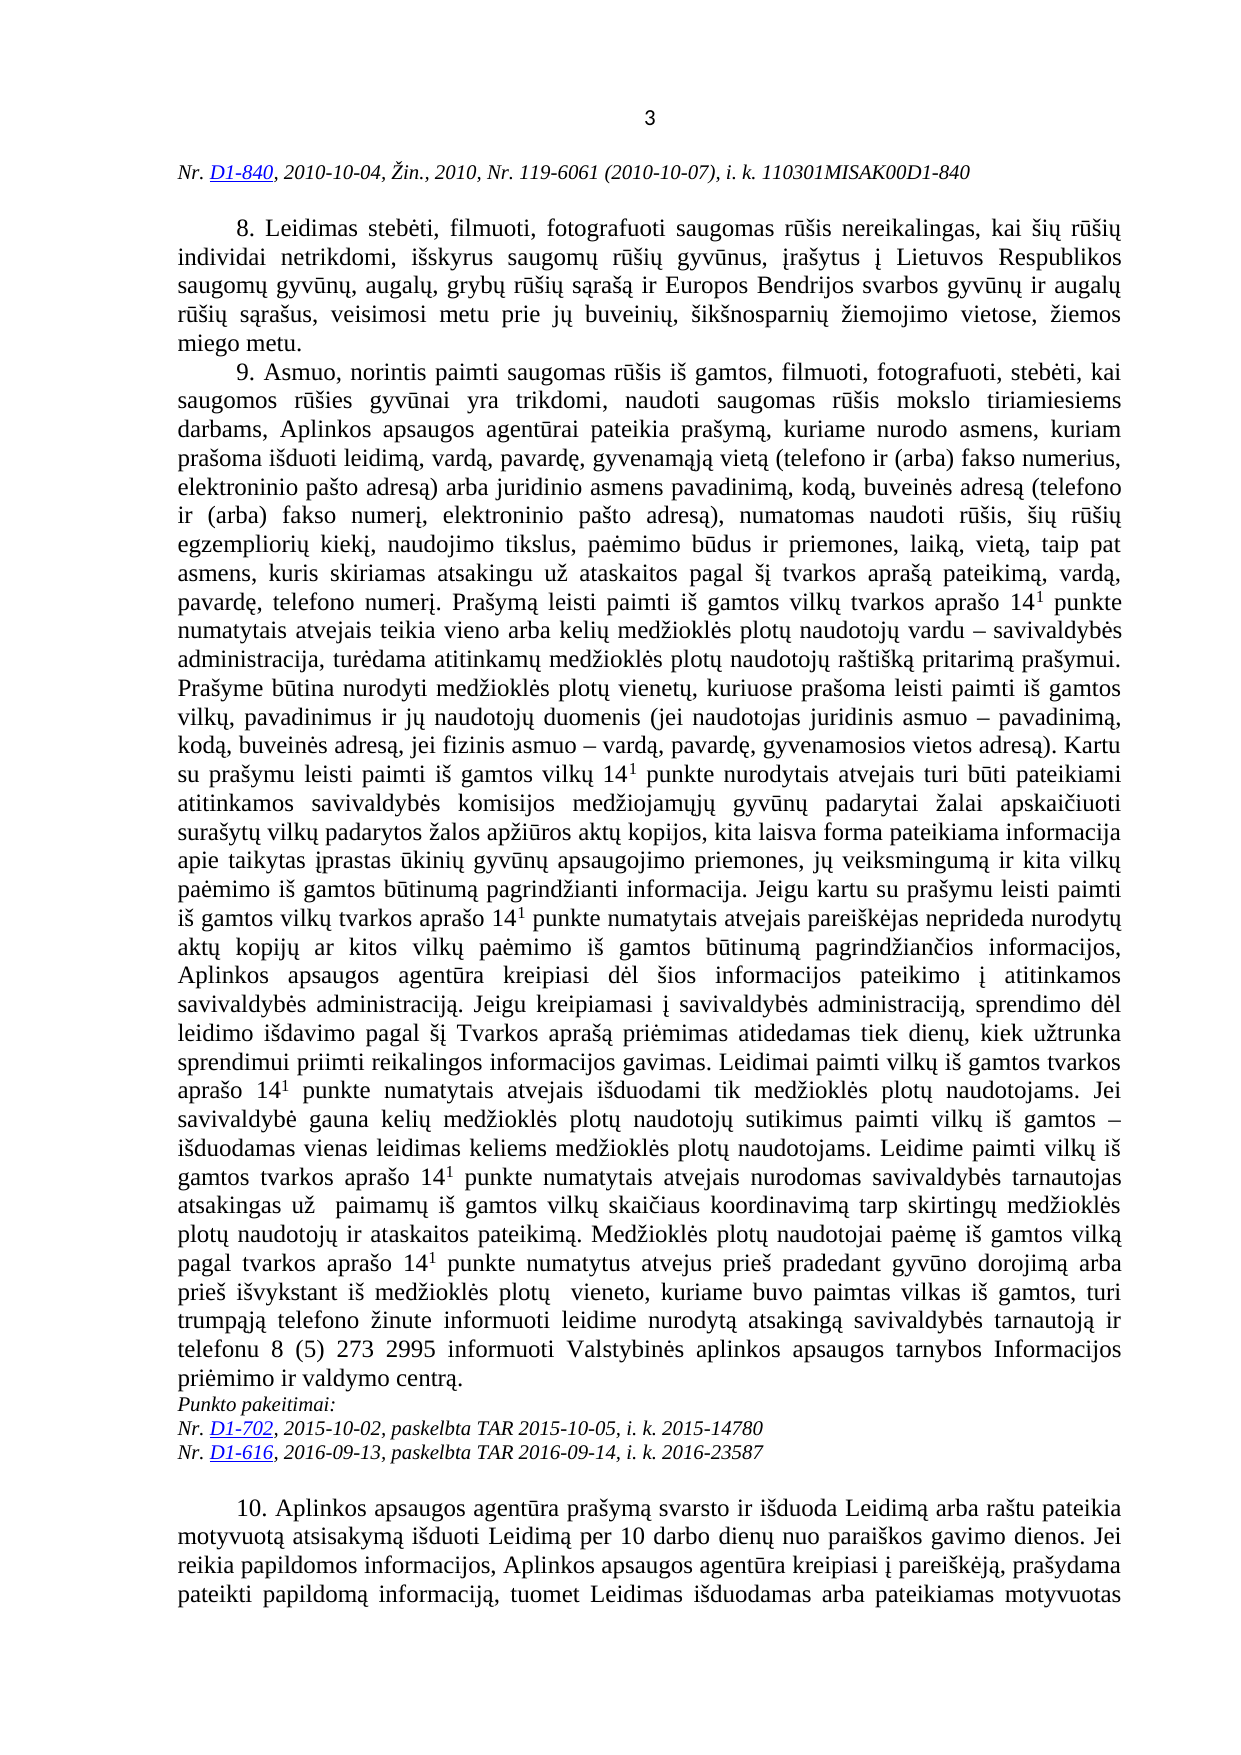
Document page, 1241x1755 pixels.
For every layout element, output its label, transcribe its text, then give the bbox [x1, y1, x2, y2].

text 9. Asmuo, norintis paimti saugomas rūšis iš gamtos, filmuoti, fotografuoti, stebėti, kai saugomos rūšies gyvūnai yra trikdomi, naudoti saugomas rūšis mokslo tiriamiesiems darbams, Aplinkos apsaugos agentūrai pateikia prašymą, kuriame nurodo asmens, kuriam prašoma išduoti leidimą, vardą, pavardę, gyvenamąją vietą (telefono ir (arba) fakso numerius, elektroninio pašto adresą) arba juridinio asmens pavadinimą, kodą, buveinės adresą (telefono ir (arba) fakso numerį, elektroninio pašto adresą), numatomas naudoti rūšis, šių rūšių egzempliorių kiekį, naudojimo tikslus, paėmimo būdus ir priemones, laiką, vietą, taip pat asmens, kuris skiriamas atsakingu už ataskaitos pagal šį tvarkos aprašą pateikimą, vardą, pavardę, telefono numerį. Prašymą leisti paimti iš gamtos vilkų tvarkos aprašo 141 punkte numatytais atvejais teikia vieno arba kelių medžioklės plotų naudotojų vardu – savivaldybės administracija, turėdama atitinkamų medžioklės plotų naudotojų raštišką pritarimą prašymui. Prašyme būtina nurodyti medžioklės plotų vienetų, kuriuose prašoma leisti paimti iš gamtos vilkų, pavadinimus ir jų naudotojų duomenis (jei naudotojas juridinis asmuo – pavadinimą, kodą, buveinės adresą, jei fizinis asmuo – vardą, pavardę, gyvenamosios vietos adresą). Kartu su prašymu leisti paimti iš gamtos vilkų 141 punkte nurodytais atvejais turi būti pateikiami atitinkamos savivaldybės komisijos medžiojamųjų gyvūnų padarytai žalai apskaičiuoti surašytų vilkų padarytos žalos apžiūros aktų kopijos, kita laisva forma pateikiama informacija apie taikytas įprastas ūkinių gyvūnų apsaugojimo priemones, jų veiksmingumą ir kita vilkų paėmimo iš gamtos būtinumą pagrindžianti informacija. Jeigu kartu su prašymu leisti paimti iš gamtos vilkų tvarkos aprašo 141 punkte numatytais atvejais pareiškėjas neprideda nurodytų aktų kopijų ar kitos vilkų paėmimo iš gamtos būtinumą pagrindžiančios informacijos, Aplinkos apsaugos agentūra kreipiasi dėl šios informacijos pateikimo į atitinkamos savivaldybės administraciją. Jeigu kreipiamasi į savivaldybės administraciją, sprendimo dėl leidimo išdavimo pagal šį Tvarkos aprašą priėmimas atidedamas tiek dienų, kiek užtrunka sprendimui priimti reikalingos informacijos gavimas. Leidimai paimti vilkų iš gamtos tvarkos aprašo 141 punkte numatytais atvejais išduodami tik medžioklės plotų naudotojams. Jei savivaldybė gauna kelių medžioklės plotų naudotojų sutikimus paimti vilkų iš gamtos – išduodamas vienas leidimas keliems medžioklės plotų naudotojams. Leidime paimti vilkų iš gamtos tvarkos aprašo 141 punkte numatytais atvejais nurodomas savivaldybės tarnautojas atsakingas už paimamų iš gamtos vilkų skaičiaus koordinavimą tarp skirtingų medžioklės plotų naudotojų ir ataskaitos pateikimą. Medžioklės plotų naudotojai paėmę iš gamtos vilką pagal tvarkos aprašo 141 punkte numatytus atvejus prieš pradedant gyvūno dorojimą arba prieš išvykstant iš medžioklės plotų vieneto, kuriame buvo paimtas vilkas iš gamtos, turi trumpąją telefono žinute informuoti leidime nurodytą atsakingą savivaldybės tarnautoją ir telefonu 8 (5) 273 2995 informuoti Valstybinės aplinkos apsaugos tarnybos Informacijos priėmimo ir valdymo centrą. [177, 357, 1122, 1392]
text Nr. D1-616, 2016-09-13, paskelbta TAR 2016-09-14, i. k. 2016-23587 [177, 1440, 1122, 1464]
text Nr. D1-840, 2010-10-04, Žin., 2010, Nr. 119-6061 (2010-10-07), i. k. 110301MISAK00D1-840 [177, 160, 1122, 184]
text 8. Leidimas stebėti, filmuoti, fotografuoti saugomas rūšis nereikalingas, kai šių rūšių individai netrikdomi, išskyrus saugomų rūšių gyvūnus, įrašytus į Lietuvos Respublikos saugomų gyvūnų, augalų, grybų rūšių sąrašą ir Europos Bendrijos svarbos gyvūnų ir augalų rūšių sąrašus, veisimosi metu prie jų buveinių, šikšnosparnių žiemojimo vietose, žiemos miego metu. [177, 213, 1122, 357]
text 10. Aplinkos apsaugos agentūra prašymą svarsto ir išduoda Leidimą arba raštu pateikia motyvuotą atsisakymą išduoti Leidimą per 10 darbo dienų nuo paraiškos gavimo dienos. Jei reikia papildomos informacijos, Aplinkos apsaugos agentūra kreipiasi į pareiškėją, prašydama pateikti papildomą informaciją, tuomet Leidimas išduodamas arba pateikiamas motyvuotas [177, 1493, 1122, 1608]
text Nr. D1-702, 2015-10-02, paskelbta TAR 2015-10-05, i. k. 2015-14780 [177, 1416, 1122, 1440]
text Punkto pakeitimai: [177, 1392, 1122, 1416]
